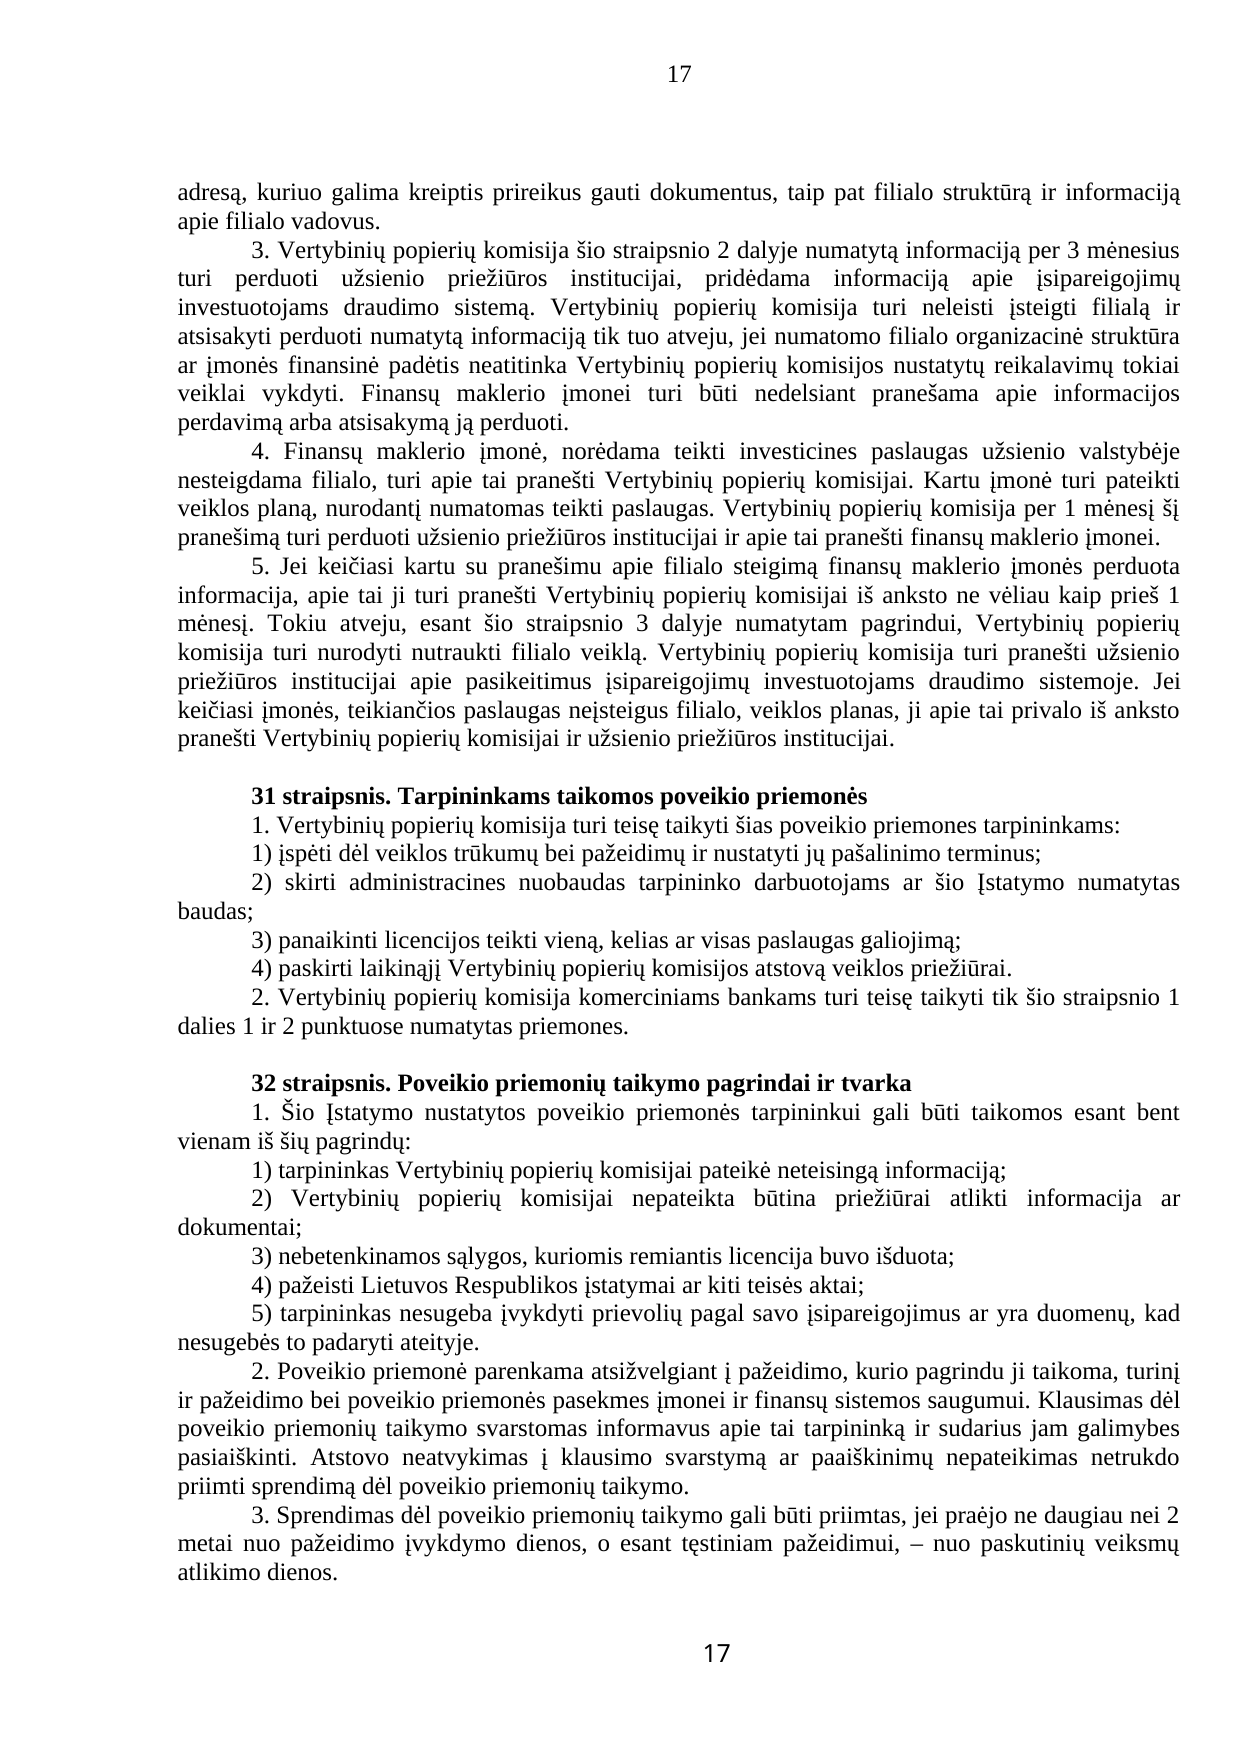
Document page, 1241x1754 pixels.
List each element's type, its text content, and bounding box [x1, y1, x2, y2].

text 5) tarpininkas nesugeba įvykdyti prievolių pagal savo įsipareigojimus ar yra duomenų, kad nesugebės to padaryti ateityje. [177, 1298, 1181, 1356]
text 1. Šio Įstatymo nustatytos poveikio priemonės tarpininkui gali būti taikomos esant bent vienam iš šių pagrindų: [177, 1097, 1181, 1155]
text 31 straipsnis. Tarpininkams taikomos poveikio priemonės [177, 781, 1181, 810]
text 5. Jei keičiasi kartu su pranešimu apie filialo steigimą finansų maklerio įmonės perduota informacija, apie tai ji turi pranešti Vertybinių popierių komisijai iš anksto ne vėliau kaip prieš 1 mėnesį. Tokiu atveju, esant šio straipsnio 3 dalyje numatytam pagrindui, Vertybinių popierių komisija turi nurodyti nutraukti filialo veiklą. Vertybinių popierių komisija turi pranešti užsienio priežiūros institucijai apie pasikeitimus įsipareigojimų investuotojams draudimo sistemoje. Jei keičiasi įmonės, teikiančios paslaugas neįsteigus filialo, veiklos planas, ji apie tai privalo iš anksto pranešti Vertybinių popierių komisijai ir užsienio priežiūros institucijai. [177, 551, 1181, 752]
text 32 straipsnis. Poveikio priemonių taikymo pagrindai ir tvarka [177, 1068, 1181, 1097]
text 2. Vertybinių popierių komisija komerciniams bankams turi teisę taikyti tik šio straipsnio 1 dalies 1 ir 2 punktuose numatytas priemones. [177, 982, 1181, 1040]
text 2. Poveikio priemonė parenkama atsižvelgiant į pažeidimo, kurio pagrindu ji taikoma, turinį ir pažeidimo bei poveikio priemonės pasekmes įmonei ir finansų sistemos saugumui. Klausimas dėl poveikio priemonių taikymo svarstomas informavus apie tai tarpininką ir sudarius jam galimybes pasiaiškinti. Atstovo neatvykimas į klausimo svarstymą ar paaiškinimų nepateikimas netrukdo priimti sprendimą dėl poveikio priemonių taikymo. [177, 1356, 1181, 1500]
text 3) nebetenkinamos sąlygos, kuriomis remiantis licencija buvo išduota; [177, 1241, 1181, 1270]
text 2) Vertybinių popierių komisijai nepateikta būtina priežiūrai atlikti informacija ar dokumentai; [177, 1183, 1181, 1241]
text 1) įspėti dėl veiklos trūkumų bei pažeidimų ir nustatyti jų pašalinimo terminus; [177, 838, 1181, 867]
text 4) pažeisti Lietuvos Respublikos įstatymai ar kiti teisės aktai; [177, 1270, 1181, 1298]
text 4) paskirti laikinąjį Vertybinių popierių komisijos atstovą veiklos priežiūrai. [177, 953, 1181, 982]
text 3. Sprendimas dėl poveikio priemonių taikymo gali būti priimtas, jei praėjo ne daugiau nei 2 metai nuo pažeidimo įvykdymo dienos, o esant tęstiniam pažeidimui, – nuo paskutinių veiksmų atlikimo dienos. [177, 1500, 1181, 1586]
text 2) skirti administracines nuobaudas tarpininko darbuotojams ar šio Įstatymo numatytas baudas; [177, 867, 1181, 925]
text 3. Vertybinių popierių komisija šio straipsnio 2 dalyje numatytą informaciją per 3 mėnesius turi perduoti užsienio priežiūros institucijai, pridėdama informaciją apie įsipareigojimų investuotojams draudimo sistemą. Vertybinių popierių komisija turi neleisti įsteigti filialą ir atsisakyti perduoti numatytą informaciją tik tuo atveju, jei numatomo filialo organizacinė struktūra ar įmonės finansinė padėtis neatitinka Vertybinių popierių komisijos nustatytų reikalavimų tokiai veiklai vykdyti. Finansų maklerio įmonei turi būti nedelsiant pranešama apie informacijos perdavimą arba atsisakymą ją perduoti. [177, 235, 1181, 436]
text adresą, kuriuo galima kreiptis prireikus gauti dokumentus, taip pat filialo struktūrą ir informaciją apie filialo vadovus. [177, 177, 1181, 235]
text 1. Vertybinių popierių komisija turi teisę taikyti šias poveikio priemones tarpininkams: [177, 810, 1181, 838]
text 1) tarpininkas Vertybinių popierių komisijai pateikė neteisingą informaciją; [177, 1155, 1181, 1183]
text 4. Finansų maklerio įmonė, norėdama teikti investicines paslaugas užsienio valstybėje nesteigdama filialo, turi apie tai pranešti Vertybinių popierių komisijai. Kartu įmonė turi pateikti veiklos planą, nurodantį numatomas teikti paslaugas. Vertybinių popierių komisija per 1 mėnesį šį pranešimą turi perduoti užsienio priežiūros institucijai ir apie tai pranešti finansų maklerio įmonei. [177, 436, 1181, 551]
text 3) panaikinti licencijos teikti vieną, kelias ar visas paslaugas galiojimą; [177, 925, 1181, 953]
